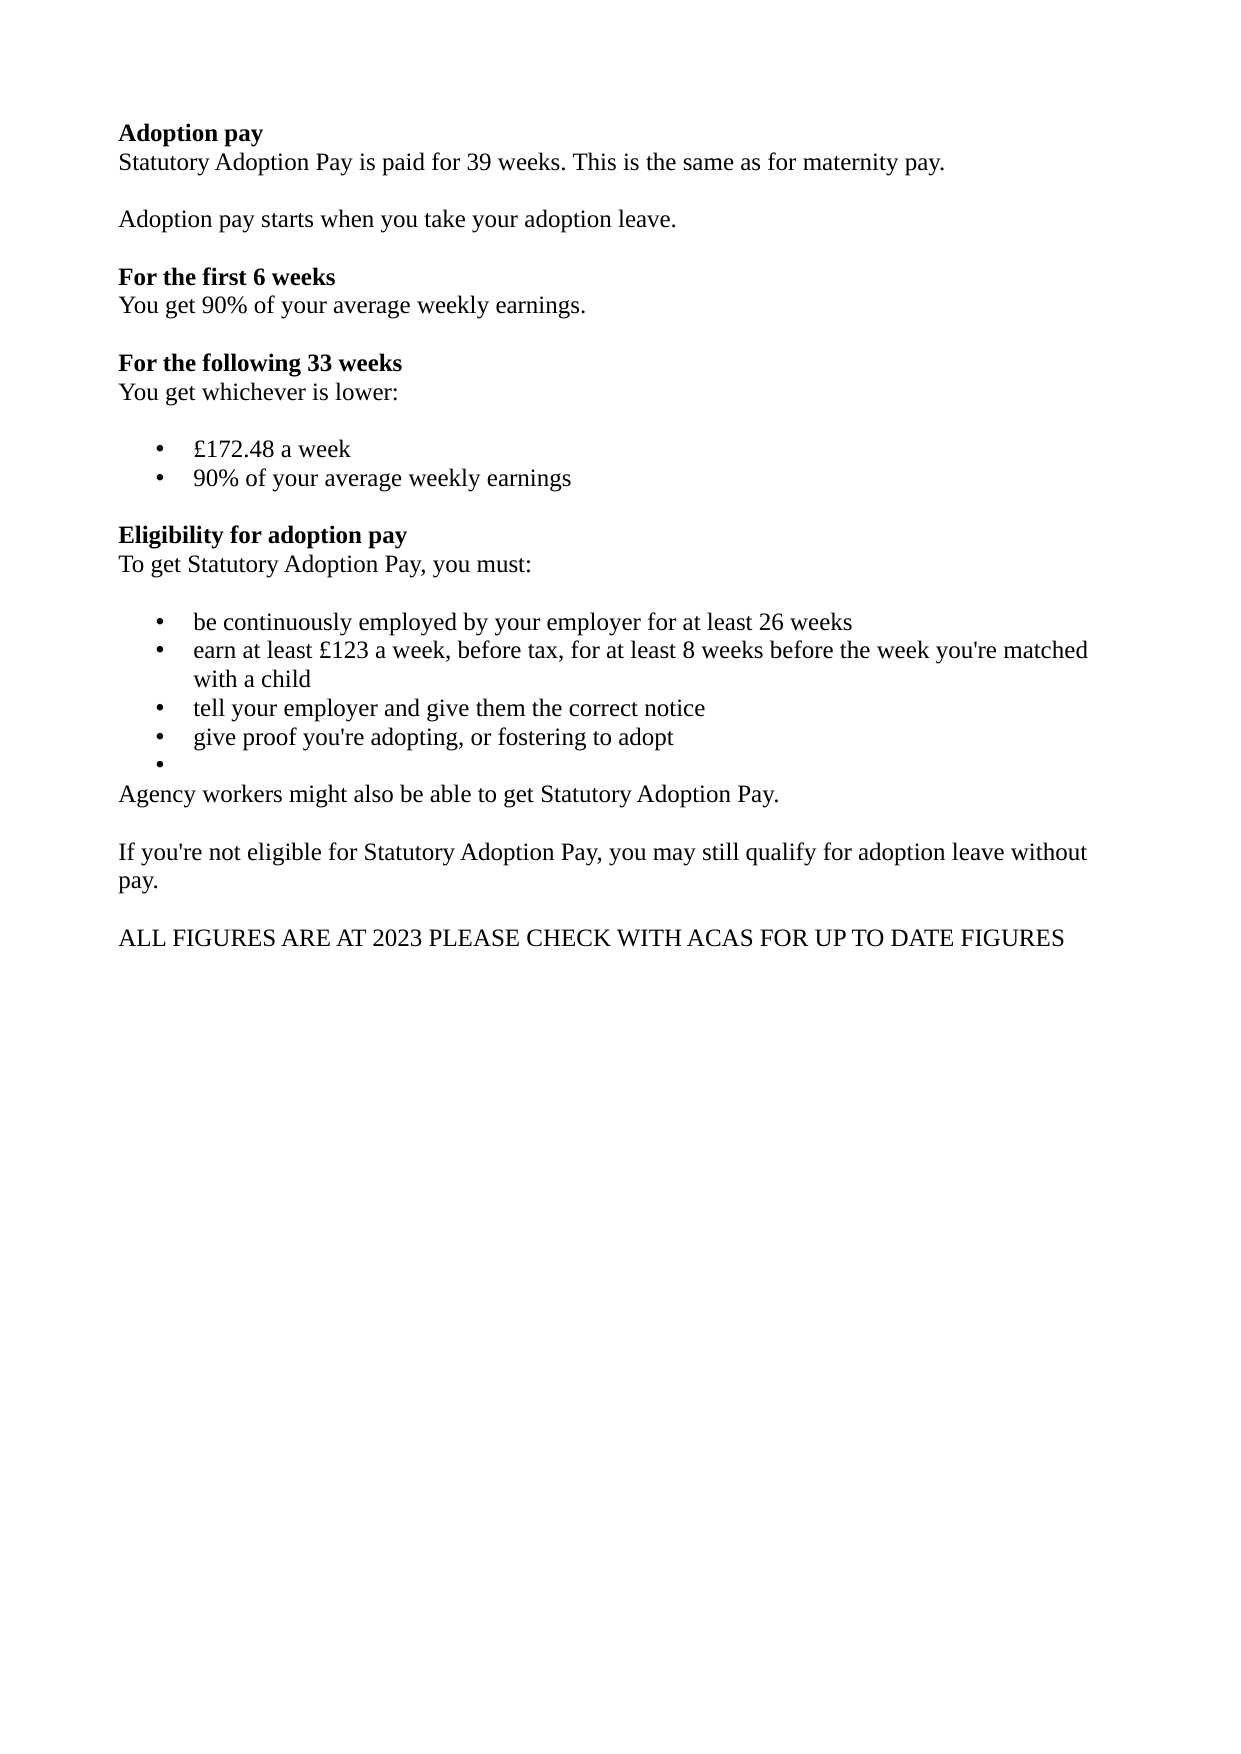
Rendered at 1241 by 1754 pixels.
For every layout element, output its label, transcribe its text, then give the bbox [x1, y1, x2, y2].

text Adoption pay [118, 118, 1122, 147]
text To get Statutory Adoption Pay, you must: [118, 549, 1122, 578]
text For the first 6 weeks [118, 262, 1122, 291]
text Agency workers might also be able to get Statutory Adoption Pay. [118, 779, 1122, 808]
list earn at least £123 a week, before tax, for at least 8 weeks before the week you're matched with a child [156, 636, 1122, 693]
text If you're not eligible for Statutory Adoption Pay, you may still qualify for adoption leave without pay. [118, 837, 1122, 894]
text For the following 33 weeks [118, 348, 1122, 377]
list £172.48 a week [156, 434, 1122, 463]
list give proof you're adopting, or fostering to adopt [156, 722, 1122, 751]
list 90% of your average weekly earnings [156, 463, 1122, 492]
text You get 90% of your average weekly earnings. [118, 291, 1122, 319]
text Adoption pay starts when you take your adoption leave. [118, 204, 1122, 233]
text Statutory Adoption Pay is paid for 39 weeks. This is the same as for maternity pay. [118, 147, 1122, 176]
text Eligibility for adoption pay [118, 521, 1122, 549]
text You get whichever is lower: [118, 377, 1122, 406]
list be continuously employed by your employer for at least 26 weeks [156, 607, 1122, 636]
text ALL FIGURES ARE AT 2023 PLEASE CHECK WITH ACAS FOR UP TO DATE FIGURES [118, 923, 1122, 952]
list tell your employer and give them the correct notice [156, 693, 1122, 722]
